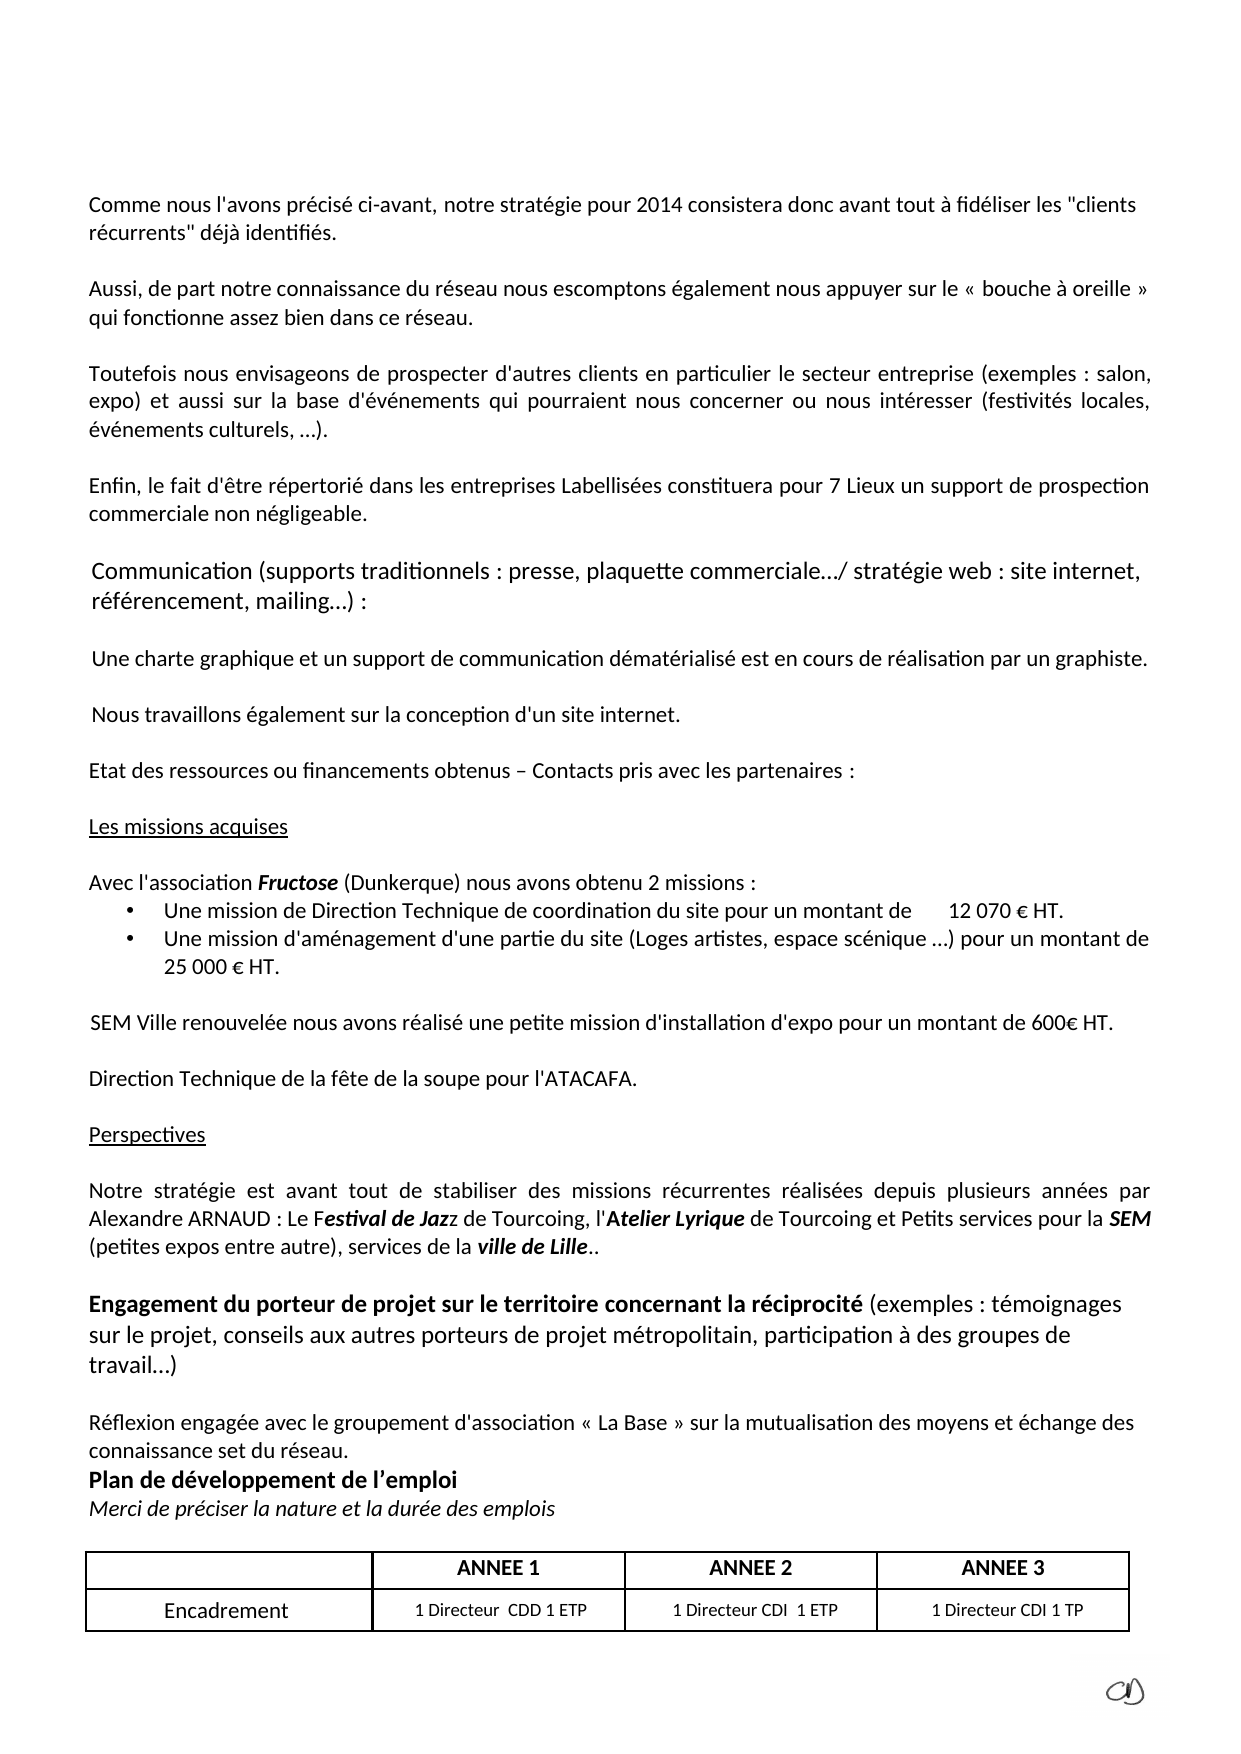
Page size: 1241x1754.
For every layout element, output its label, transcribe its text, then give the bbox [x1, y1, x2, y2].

text Plan de développement de l’emploi [89, 1464, 1152, 1494]
text Les missions acquises [89, 812, 1152, 840]
picture [1088, 1698, 1117, 1710]
text Direction Technique de la fête de la soupe pour l'ATACAFA. [89, 1064, 1152, 1092]
text Perspectives [89, 1120, 1152, 1148]
table_cell 1 Directeur CDI 1 TP [878, 1590, 1128, 1629]
text Toutefois nous envisageons de prospecter d'autres clients en particulier le secteur entreprise (exemples : salon, expo) et aussi sur la base d'événements qui pourraient nous concerner ou nous intéresser (festivités locales, événements culturels, …). [89, 359, 1152, 443]
table_cell 1 Directeur CDI 1 ETP [626, 1590, 876, 1629]
text Merci de préciser la nature et la durée des emplois [89, 1494, 1152, 1522]
text Engagement du porteur de projet sur le territoire concernant la réciprocité (exemples : témoignages sur le projet, conseils aux autres porteurs de projet métropolitain, participation à des groupes de travail…) [89, 1288, 1152, 1380]
list Communication (supports traditionnels : presse, plaquette commerciale…/ stratégie web : site internet, référencement, mailing…) : [91, 555, 1152, 616]
table_header ANNEE 2 [626, 1553, 876, 1588]
list Une mission d'aménagement d'une partie du site (Loges artistes, espace scénique …) pour un montant de 25 000 € HT. [126, 924, 1152, 980]
table_header ANNEE 3 [878, 1553, 1128, 1588]
text Une charte graphique et un support de communication dématérialisé est en cours de réalisation par un graphiste. [91, 644, 1152, 672]
text Nous travaillons également sur la conception d'un site internet. [91, 700, 1152, 728]
table_cell Encadrement [87, 1590, 371, 1629]
text Avec l'association Fructose (Dunkerque) nous avons obtenu 2 missions : [89, 868, 1152, 896]
text Enfin, le fait d'être répertorié dans les entreprises Labellisées constituera pour 7 Lieux un support de prospection commerciale non négligeable. [89, 471, 1152, 527]
list SEM Ville renouvelée nous avons réalisé une petite mission d'installation d'expo pour un montant de 600€ HT. [90, 1008, 1152, 1036]
text Aussi, de part notre connaissance du réseau nous escomptons également nous appuyer sur le « bouche à oreille » qui fonctionne assez bien dans ce réseau. [89, 274, 1152, 331]
table_header ANNEE 1 [374, 1553, 624, 1588]
text Comme nous l'avons précisé ci-avant, notre stratégie pour 2014 consistera donc avant tout à fidéliser les "clients récurrents" déjà identifiés. [89, 191, 1152, 247]
table_header [87, 1553, 371, 1588]
table_cell 1 Directeur CDD 1 ETP [374, 1590, 624, 1629]
text Etat des ressources ou financements obtenus – Contacts pris avec les partenaires : [89, 756, 1152, 784]
text Notre stratégie est avant tout de stabiliser des missions récurrentes réalisées depuis plusieurs années par Alexandre ARNAUD : Le Festival de Jazz de Tourcoing, l'Atelier Lyrique de Tourcoing et Petits services pour la SEM (petites expos entre autre), services de la ville de Lille.. [89, 1176, 1152, 1260]
list Une mission de Direction Technique de coordination du site pour un montant de 12 070 € HT. [126, 896, 1152, 924]
text Réflexion engagée avec le groupement d'association « La Base » sur la mutualisation des moyens et échange des connaissance set du réseau. [89, 1408, 1152, 1464]
